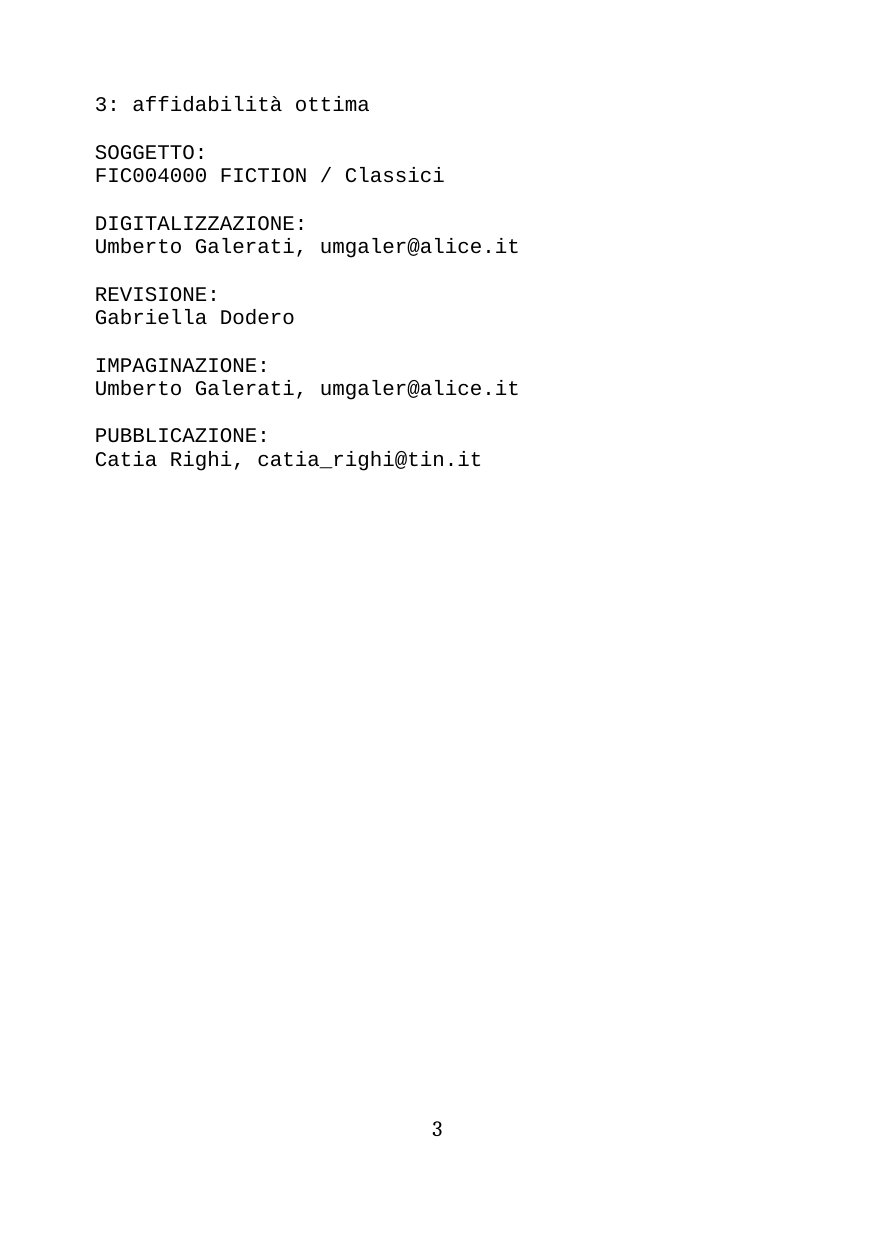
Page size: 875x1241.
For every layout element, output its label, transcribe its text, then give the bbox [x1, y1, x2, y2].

text PUBBLICAZIONE: [94, 426, 779, 449]
text REVISIONE: [94, 284, 779, 307]
text FIC004000 FICTION / Classici [94, 165, 779, 189]
text 3: affidabilità ottima [94, 94, 779, 118]
text Umberto Galerati, umgaler@alice.it [94, 378, 779, 402]
text Gabriella Dodero [94, 307, 779, 331]
text Umberto Galerati, umgaler@alice.it [94, 236, 779, 260]
text Catia Righi, catia_righi@tin.it [94, 449, 779, 473]
text IMPAGINAZIONE: [94, 354, 779, 378]
text DIGITALIZZAZIONE: [94, 213, 779, 236]
text SOGGETTO: [94, 142, 779, 165]
